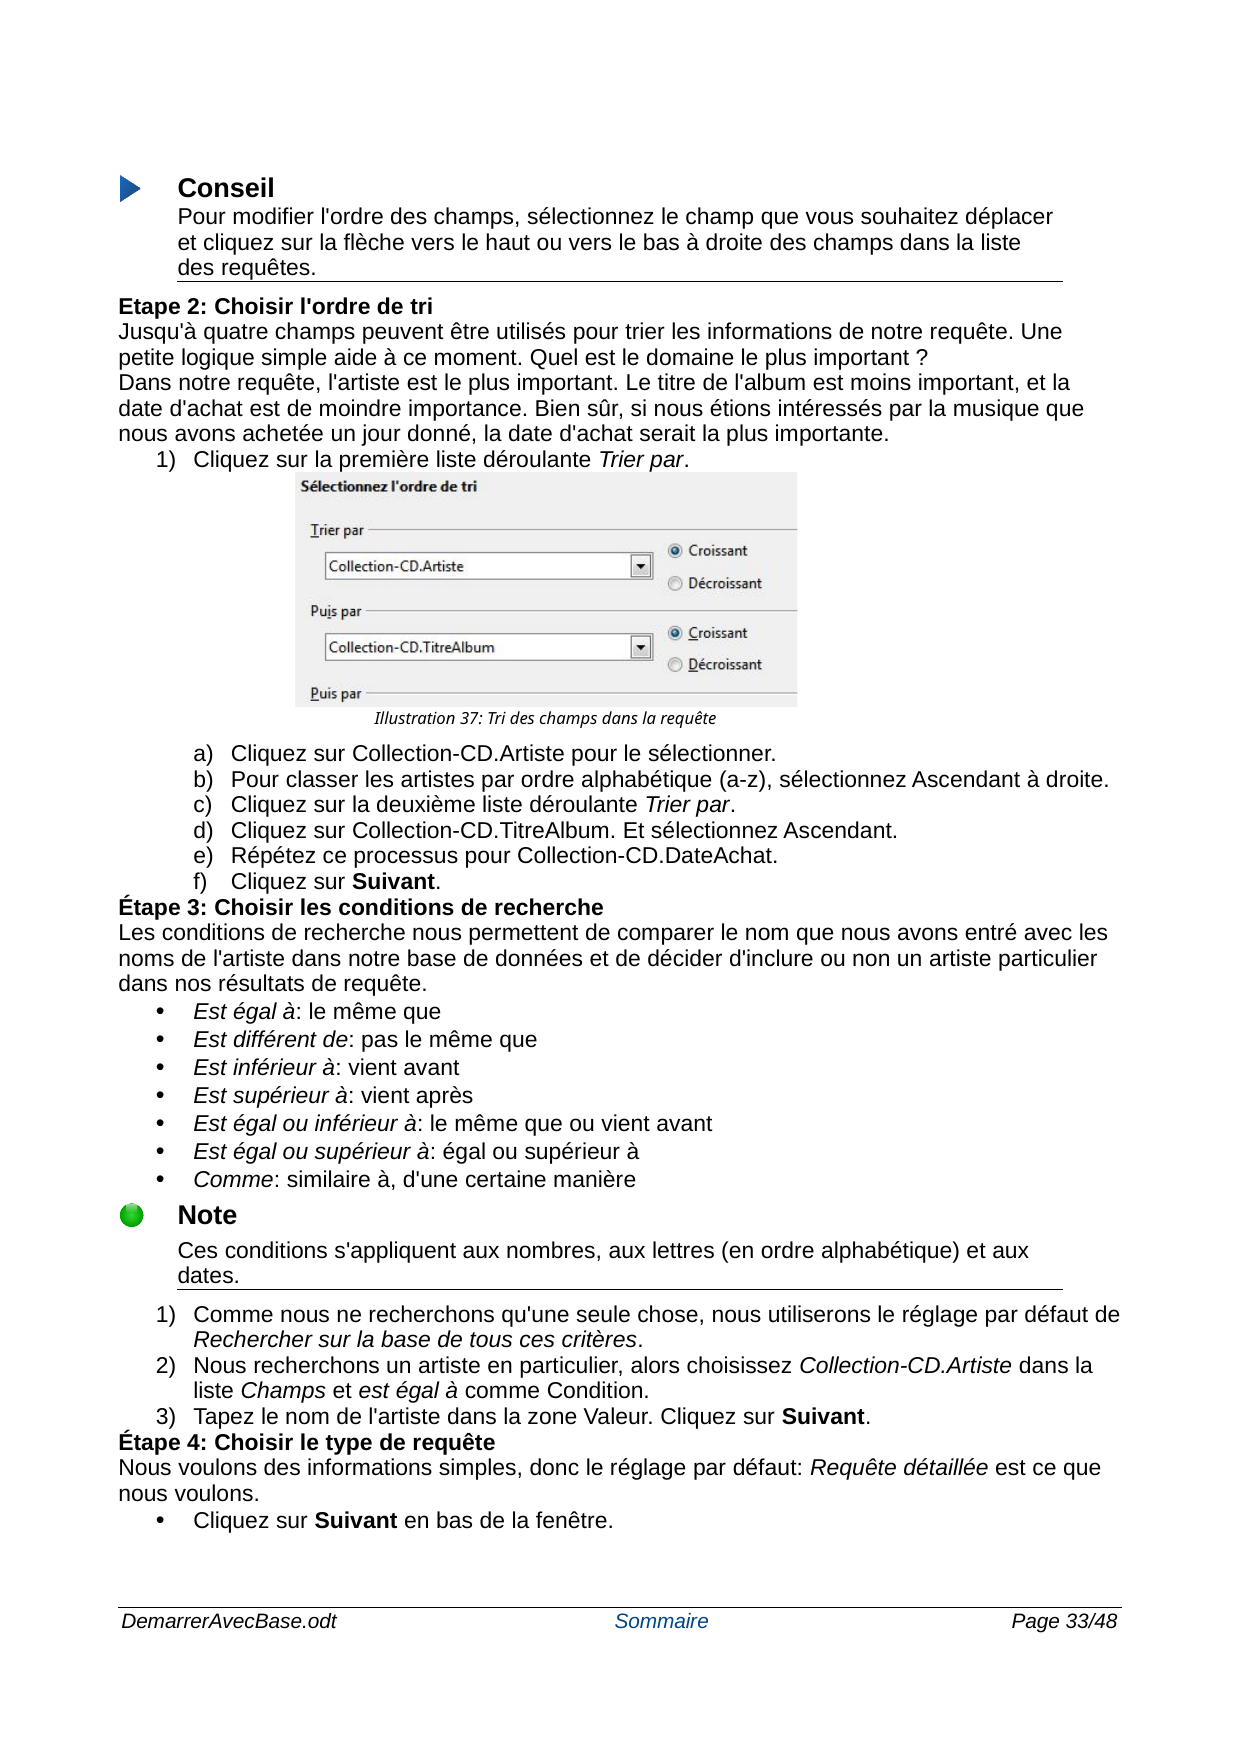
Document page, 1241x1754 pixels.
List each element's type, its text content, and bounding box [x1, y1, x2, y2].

list Conseil [80, 173, 1122, 204]
text Étape 4: Choisir le type de requête [118, 1429, 1122, 1455]
text Étape 3: Choisir les conditions de recherche [118, 894, 1122, 920]
list Pour classer les artistes par ordre alphabétique (a-z), sélectionnez Ascendant à droite. [193, 767, 1122, 792]
text Pour modifier l'ordre des champs, sélectionnez le champ que vous souhaitez déplacer et cliquez sur la flèche vers le haut ou vers le bas à droite des champs dans la liste des requêtes. [177, 204, 1063, 281]
list Cliquez sur Collection-CD.TitreAlbum. Et sélectionnez Ascendant. [193, 818, 1122, 843]
list Est inférieur à: vient avant [156, 1052, 1122, 1080]
list Cliquez sur Suivant en bas de la fenêtre. [156, 1506, 1122, 1534]
list Cliquez sur Suivant. [193, 869, 1122, 894]
list Est égal ou inférieur à: le même que ou vient avant [156, 1108, 1122, 1136]
list Est supérieur à: vient après [156, 1080, 1122, 1108]
list Illustration 37: Tri des champs dans la requête [295, 707, 797, 729]
text Dans notre requête, l'artiste est le plus important. Le titre de l'album est moins important, et la date d'achat est de moindre importance. Bien sûr, si nous étions intéressés par la musique que nous avons achetée un jour donné, la date d'achat serait la plus importante. [118, 370, 1122, 446]
list Cliquez sur Collection-CD.Artiste pour le sélectionner. [193, 472, 1122, 767]
list Cliquez sur la première liste déroulante Trier par. [156, 446, 1122, 472]
list Tapez le nom de l'artiste dans la zone Valeur. Cliquez sur Suivant. [156, 1404, 1122, 1429]
text Jusqu'à quatre champs peuvent être utilisés pour trier les informations de notre requête. Une petite logique simple aide à ce moment. Quel est le domaine le plus important ? [118, 319, 1122, 370]
list Comme: similaire à, d'une certaine manière [156, 1164, 1122, 1192]
list Nous recherchons un artiste en particulier, alors choisissez Collection-CD.Artiste dans la liste Champs et est égal à comme Condition. [156, 1353, 1122, 1404]
picture [295, 472, 798, 707]
list Note [59, 1200, 1122, 1230]
text Les conditions de recherche nous permettent de comparer le nom que nous avons entré avec les noms de l'artiste dans notre base de données et de décider d'inclure ou non un artiste particulier dans nos résultats de requête. [118, 920, 1122, 996]
text Nous voulons des informations simples, donc le réglage par défaut: Requête détaillée est ce que nous voulons. [118, 1455, 1122, 1506]
list Est différent de: pas le même que [156, 1024, 1122, 1052]
text Ces conditions s'appliquent aux nombres, aux lettres (en ordre alphabétique) et aux dates. [177, 1238, 1063, 1289]
list Cliquez sur la deuxième liste déroulante Trier par. [193, 792, 1122, 818]
list Répétez ce processus pour Collection-CD.DateAchat. [193, 843, 1122, 869]
text Etape 2: Choisir l'ordre de tri [118, 293, 1122, 319]
list Est égal ou supérieur à: égal ou supérieur à [156, 1136, 1122, 1164]
list Comme nous ne recherchons qu'une seule chose, nous utiliserons le réglage par défaut de Rechercher sur la base de tous ces critères. [156, 1302, 1122, 1353]
list Est égal à: le même que [156, 996, 1122, 1024]
